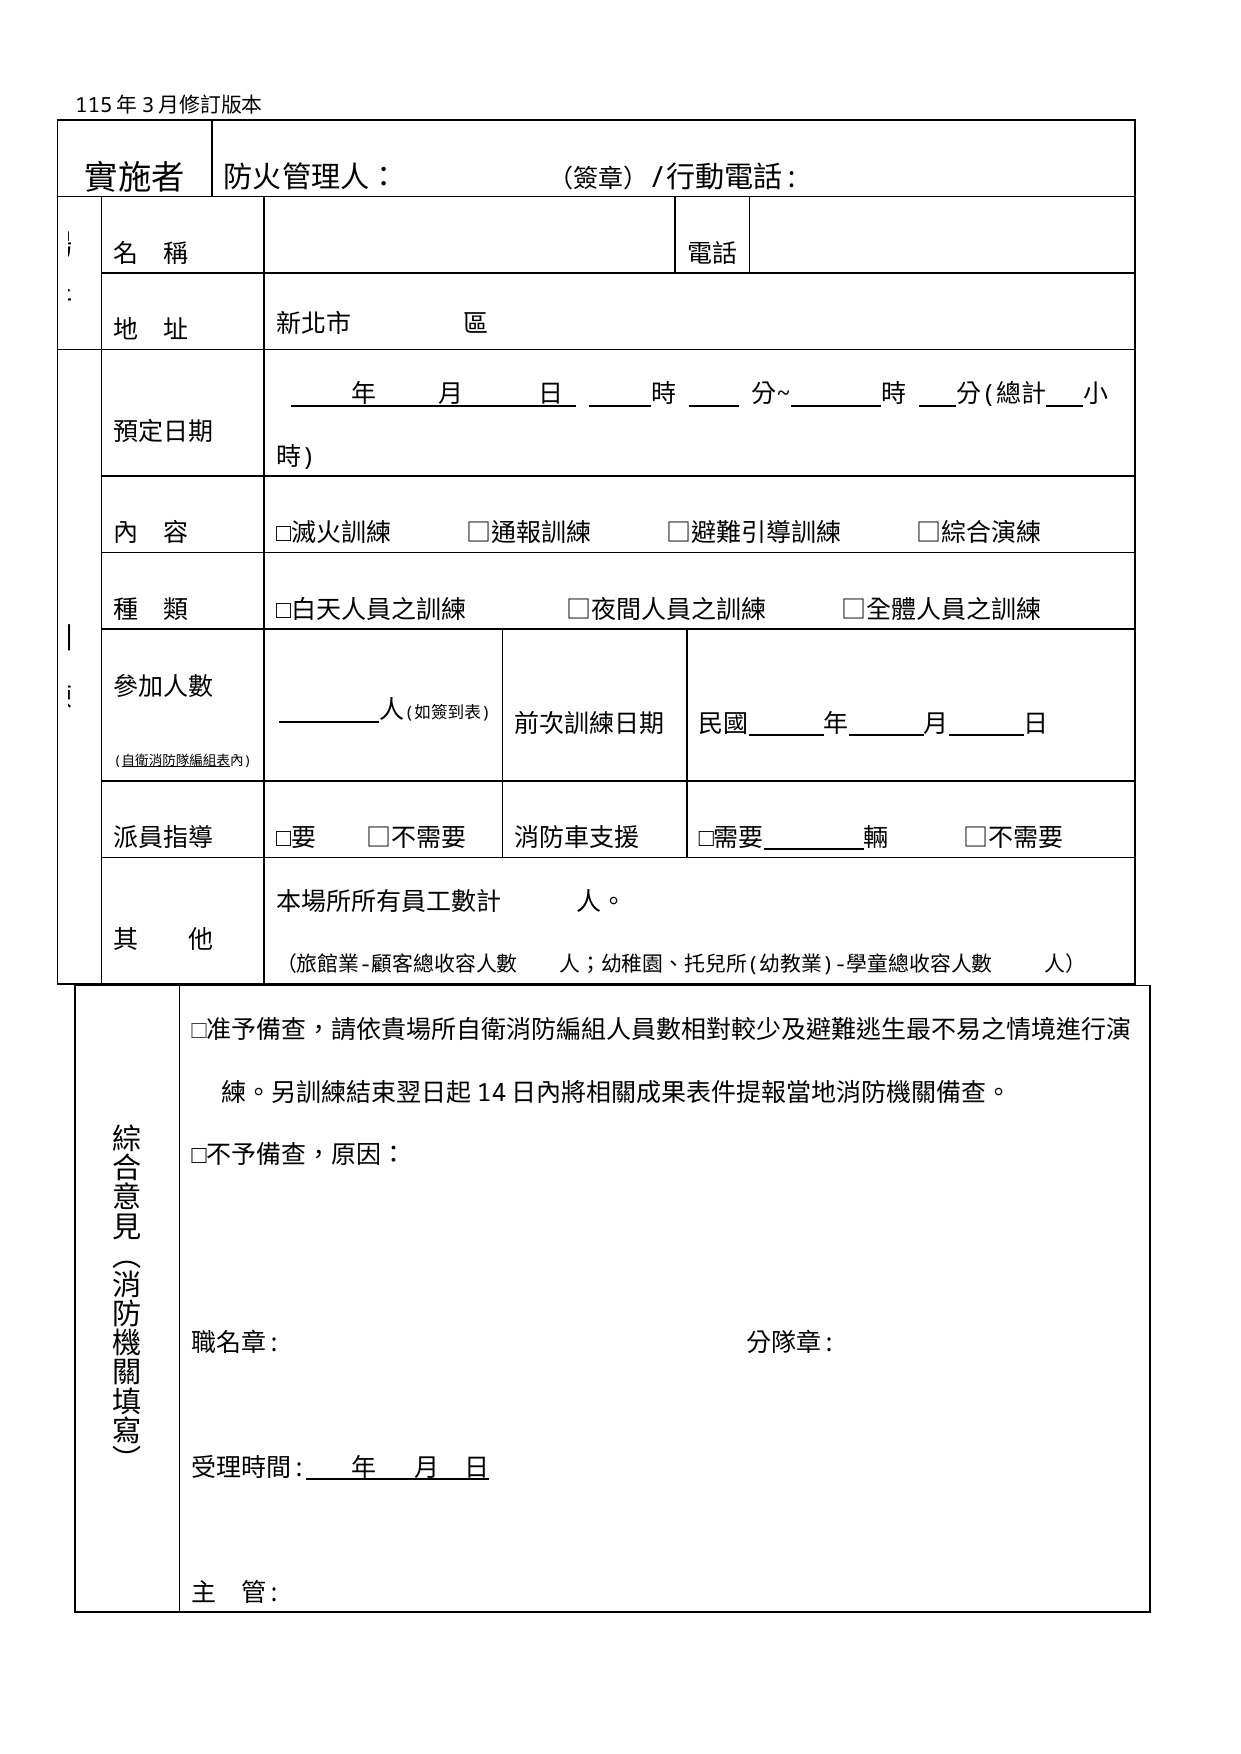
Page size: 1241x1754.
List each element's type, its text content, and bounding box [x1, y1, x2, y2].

table_cell 電話 [676, 197, 749, 272]
table_cell 其 他 [102, 858, 263, 983]
table_cell 地 址 [102, 274, 263, 349]
table_cell 消防車支援 [503, 782, 686, 856]
table_cell 名 稱 [102, 197, 263, 272]
table_cell 內 容 [102, 477, 263, 552]
table_cell [750, 197, 1134, 272]
table_cell [265, 197, 674, 272]
table_cell 種 類 [102, 553, 263, 628]
table_cell 參加人數 (自衛消防隊編組表內) [102, 630, 263, 780]
table_cell 防火管理人： （簽章）/行動電話: [213, 121, 1134, 196]
table_cell □滅火訓練 □通報訓練 □避難引導訓練 □綜合演練 [265, 477, 1134, 552]
table_cell 本場所所有員工數計 人。 （旅館業-顧客總收容人數 人；幼稚園、托兒所(幼教業)-學童總收容人數 人） [265, 858, 1134, 983]
table_cell □白天人員之訓練 □夜間人員之訓練 □全體人員之訓練 [265, 553, 1134, 628]
table_cell 實施者 [58, 121, 211, 196]
table_cell 前次訓練日期 [503, 630, 686, 780]
table_cell □要 □不需要 [265, 782, 502, 856]
table_cell □需要 輛 □不需要 [688, 782, 1134, 856]
table_cell 人(如簽到表) [265, 630, 502, 780]
table_header □准予備查，請依貴場所自衛消防編組人員數相對較少及避難逃生最不易之情境進行演練。另訓練結束翌日起14日內將相關成果表件提報當地消防機關備查。 □不予備查，原因： 職名章: 分隊章: 受理時間: 年 月 日 主 管: [180, 986, 1149, 1611]
table_cell 訓 練 [58, 350, 101, 983]
table_cell 新北市 區 [265, 274, 1134, 349]
table_cell 場 所 [58, 197, 101, 349]
table_cell 年 月 日 時 分~ 時 分(總計 小時) [265, 350, 1134, 475]
table_cell 民國 年 月 日 [688, 630, 1134, 780]
table_cell 派員指導 [102, 782, 263, 856]
table_cell 預定日期 [102, 350, 263, 475]
table_header 綜合意見（消防機關填寫） [76, 986, 179, 1611]
